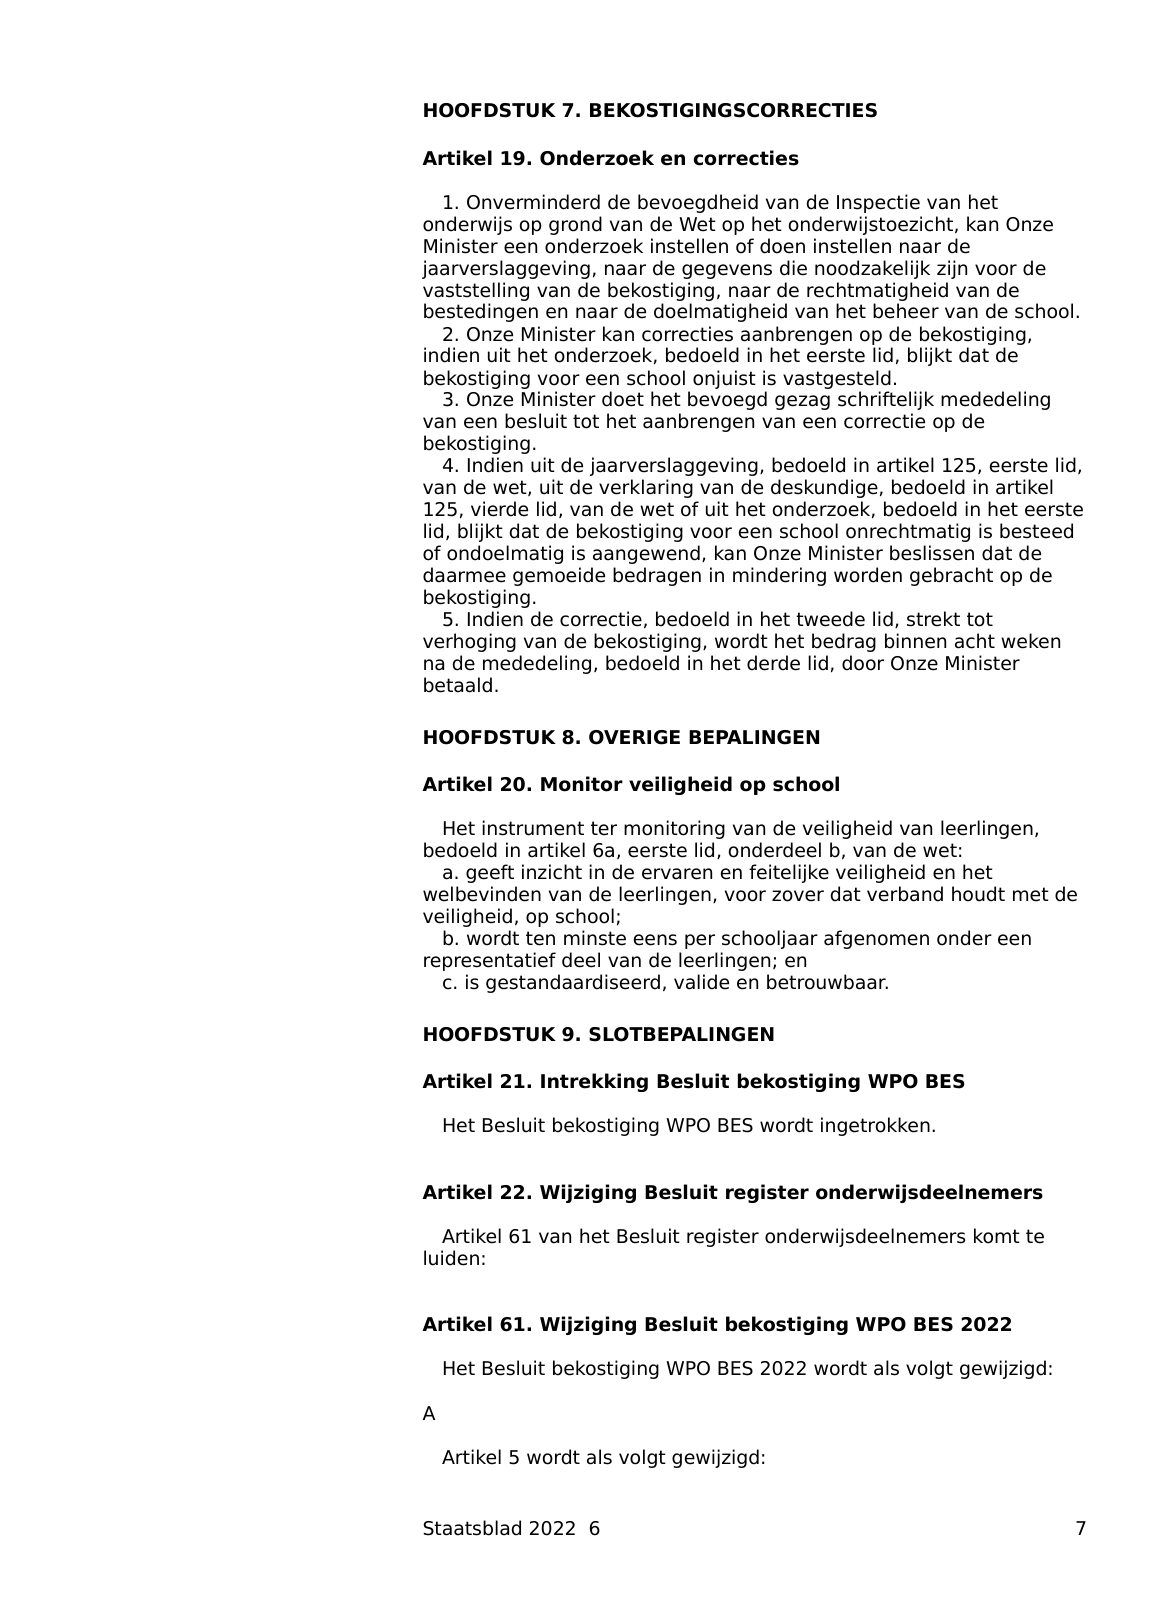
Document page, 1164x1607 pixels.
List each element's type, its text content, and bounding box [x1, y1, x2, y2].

subtitle Artikel 20. Monitor veiligheid op school [422, 774, 1087, 796]
text 1. Onverminderd de bevoegdheid van de Inspectie van het onderwijs op grond van de Wet op het onderwijstoezicht, kan Onze Minister een onderzoek instellen of doen instellen naar de jaarverslaggeving, naar de gegevens die noodzakelijk zijn voor de vaststelling van de bekostiging, naar de rechtmatigheid van de bestedingen en naar de doelmatigheid van het beheer van de school. [422, 192, 1087, 323]
text A [422, 1402, 1087, 1424]
subtitle HOOFDSTUK 9. SLOTBEPALINGEN [422, 1024, 1087, 1046]
text 3. Onze Minister doet het bevoegd gezag schriftelijk mededeling van een besluit tot het aanbrengen van een correctie op de bekostiging. [422, 389, 1087, 455]
subtitle Artikel 22. Wijziging Besluit register onderwijsdeelnemers [422, 1182, 1087, 1203]
text Artikel 61 van het Besluit register onderwijsdeelnemers komt te luiden: [422, 1226, 1087, 1270]
subtitle Artikel 19. Onderzoek en correcties [422, 147, 1087, 169]
text Artikel 5 wordt als volgt gewijzigd: [422, 1447, 1087, 1468]
text c. is gestandaardiseerd, valide en betrouwbaar. [422, 972, 1087, 994]
text 4. Indien uit de jaarverslaggeving, bedoeld in artikel 125, eerste lid, van de wet, uit de verklaring van de deskundige, bedoeld in artikel 125, vierde lid, van de wet of uit het onderzoek, bedoeld in het eerste lid, blijkt dat de bekostiging voor een school onrechtmatig is besteed of ondoelmatig is aangewend, kan Onze Minister beslissen dat de daarmee gemoeide bedragen in mindering worden gebracht op de bekostiging. [422, 455, 1087, 609]
text Het Besluit bekostiging WPO BES 2022 wordt als volgt gewijzigd: [422, 1358, 1087, 1380]
text a. geeft inzicht in de ervaren en feitelijke veiligheid en het welbevinden van de leerlingen, voor zover dat verband houdt met de veiligheid, op school; [422, 862, 1087, 928]
text Het instrument ter monitoring van de veiligheid van leerlingen, bedoeld in artikel 6a, eerste lid, onderdeel b, van de wet: [422, 818, 1087, 862]
text Het Besluit bekostiging WPO BES wordt ingetrokken. [422, 1115, 1087, 1137]
subtitle Artikel 21. Intrekking Besluit bekostiging WPO BES [422, 1071, 1087, 1093]
subtitle Artikel 61. Wijziging Besluit bekostiging WPO BES 2022 [422, 1314, 1087, 1336]
subtitle HOOFDSTUK 7. BEKOSTIGINGSCORRECTIES [422, 100, 1087, 122]
text 2. Onze Minister kan correcties aanbrengen op de bekostiging, indien uit het onderzoek, bedoeld in het eerste lid, blijkt dat de bekostiging voor een school onjuist is vastgesteld. [422, 323, 1087, 389]
text 5. Indien de correctie, bedoeld in het tweede lid, strekt tot verhoging van de bekostiging, wordt het bedrag binnen acht weken na de mededeling, bedoeld in het derde lid, door Onze Minister betaald. [422, 609, 1087, 697]
text b. wordt ten minste eens per schooljaar afgenomen onder een representatief deel van de leerlingen; en [422, 928, 1087, 972]
subtitle HOOFDSTUK 8. OVERIGE BEPALINGEN [422, 727, 1087, 749]
